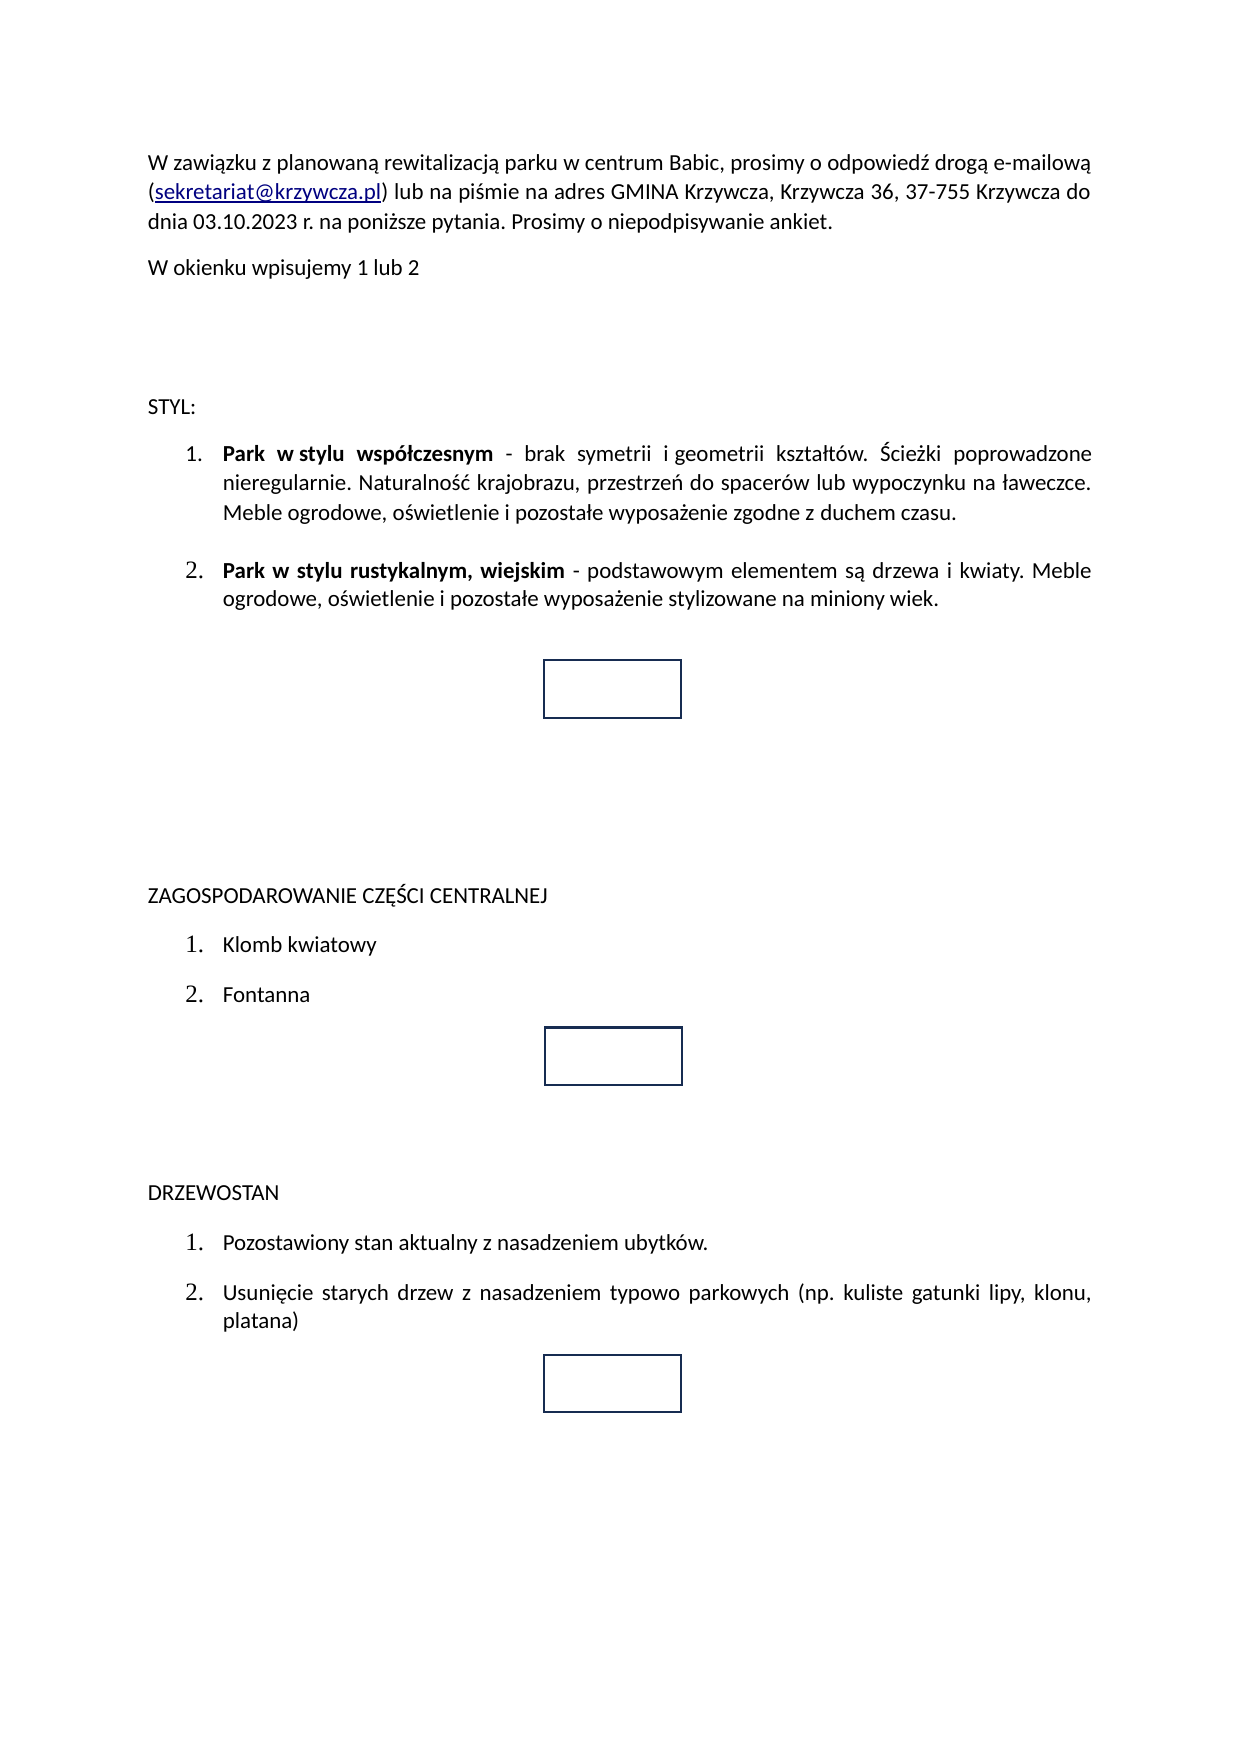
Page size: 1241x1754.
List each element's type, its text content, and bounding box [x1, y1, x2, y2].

text STYL: [148, 392, 1093, 420]
list Pozostawiony stan aktualny z nasadzeniem ubytków. [185, 1227, 1093, 1256]
text ZAGOSPODAROWANIE CZĘŚCI CENTRALNEJ [148, 881, 1093, 909]
text DRZEWOSTAN [148, 1178, 1093, 1206]
list Park w stylu współczesnym - brak symetrii i geometrii kształtów. Ścieżki poprowadzone nieregularnie. Naturalność krajobrazu, przestrzeń do spacerów lub wypoczynku na ławeczce. Meble ogrodowe, oświetlenie i pozostałe wyposażenie zgodne z duchem czasu. [185, 439, 1093, 526]
list Fontanna [185, 979, 1093, 1008]
list Klomb kwiatowy [185, 929, 1093, 959]
list Park w stylu rustykalnym, wiejskim - podstawowym elementem są drzewa i kwiaty. Meble ogrodowe, oświetlenie i pozostałe wyposażenie stylizowane na miniony wiek. [185, 555, 1093, 612]
text W zawiązku z planowaną rewitalizacją parku w centrum Babic, prosimy o odpowiedź drogą e-mailową (sekretariat@krzywcza.pl) lub na piśmie na adres GMINA Krzywcza, Krzywcza 36, 37-755 Krzywcza do dnia 03.10.2023 r. na poniższe pytania. Prosimy o niepodpisywanie ankiet. [148, 148, 1093, 235]
list Usunięcie starych drzew z nasadzeniem typowo parkowych (np. kuliste gatunki lipy, klonu, platana) [185, 1277, 1093, 1334]
text W okienku wpisujemy 1 lub 2 [148, 253, 1093, 281]
